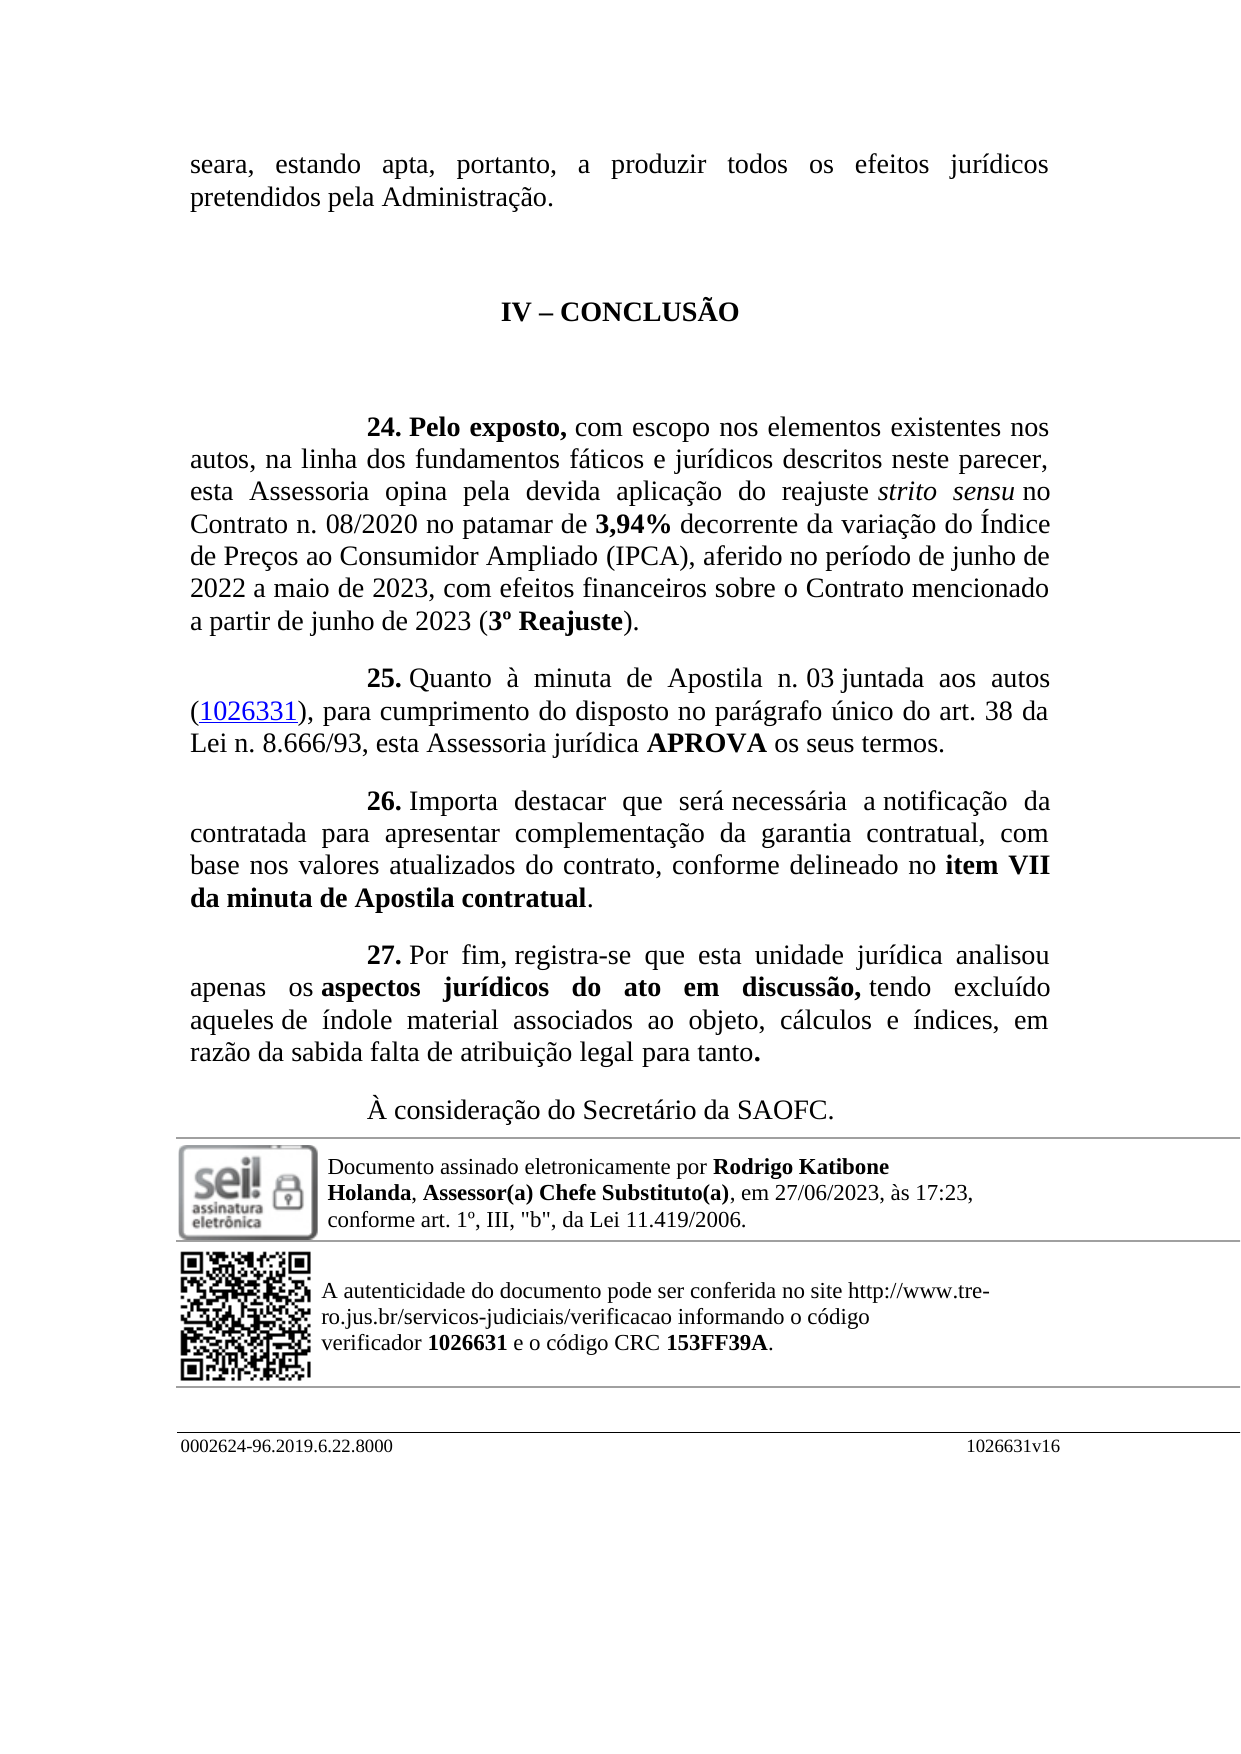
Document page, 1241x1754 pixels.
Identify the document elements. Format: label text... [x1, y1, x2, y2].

table_header 1026631v16 [620, 1433, 1063, 1460]
text 27. Por fim, registra-se que esta unidade jurídica analisou apenas os aspectos jurídicos do ato em discussão, tendo excluído aqueles de índole material associados ao objeto, cálculos e índices, em razão da sabida falta de atribuição legal para tanto. [190, 938, 1051, 1068]
table_header [177, 1248, 319, 1385]
text IV – CONCLUSÃO [190, 295, 1051, 327]
table_header A autenticidade do documento pode ser conferida no site http://www.tre-ro.jus.br/servicos-judiciais/verificacao informando o código verificador 1026631 e o código CRC 153FF39A. [319, 1248, 1063, 1385]
table_header Documento assinado eletronicamente por Rodrigo Katibone Holanda, Assessor(a) Chefe Substituto(a), em 27/06/2023, às 17:23, conforme art. 1º, III, "b", da Lei 11.419/2006. [326, 1144, 1063, 1240]
text À consideração do Secretário da SAOFC. [190, 1093, 1051, 1125]
text seara, estando apta, portanto, a produzir todos os efeitos jurídicos pretendidos pela Administração. [190, 148, 1051, 212]
table_header 0002624-96.2019.6.22.8000 [177, 1433, 620, 1460]
text 25. Quanto à minuta de Apostila n. 03 juntada aos autos (1026331), para cumprimento do disposto no parágrafo único do art. 38 da Lei n. 8.666/93, esta Assessoria jurídica APROVA os seus termos. [190, 661, 1051, 758]
table_header [177, 1144, 326, 1240]
text 26. Importa destacar que será necessária a notificação da contratada para apresentar complementação da garantia contratual, com base nos valores atualizados do contrato, conforme delineado no item VII da minuta de Apostila contratual. [190, 783, 1051, 913]
text 24. Pelo exposto, com escopo nos elementos existentes nos autos, na linha dos fundamentos fáticos e jurídicos descritos neste parecer, esta Assessoria opina pela devida aplicação do reajuste strito sensu no Contrato n. 08/2020 no patamar de 3,94% decorrente da variação do Índice de Preços ao Consumidor Ampliado (IPCA), aferido no período de junho de 2022 a maio de 2023, com efeitos financeiros sobre o Contrato mencionado a partir de junho de 2023 (3º Reajuste). [190, 409, 1051, 636]
